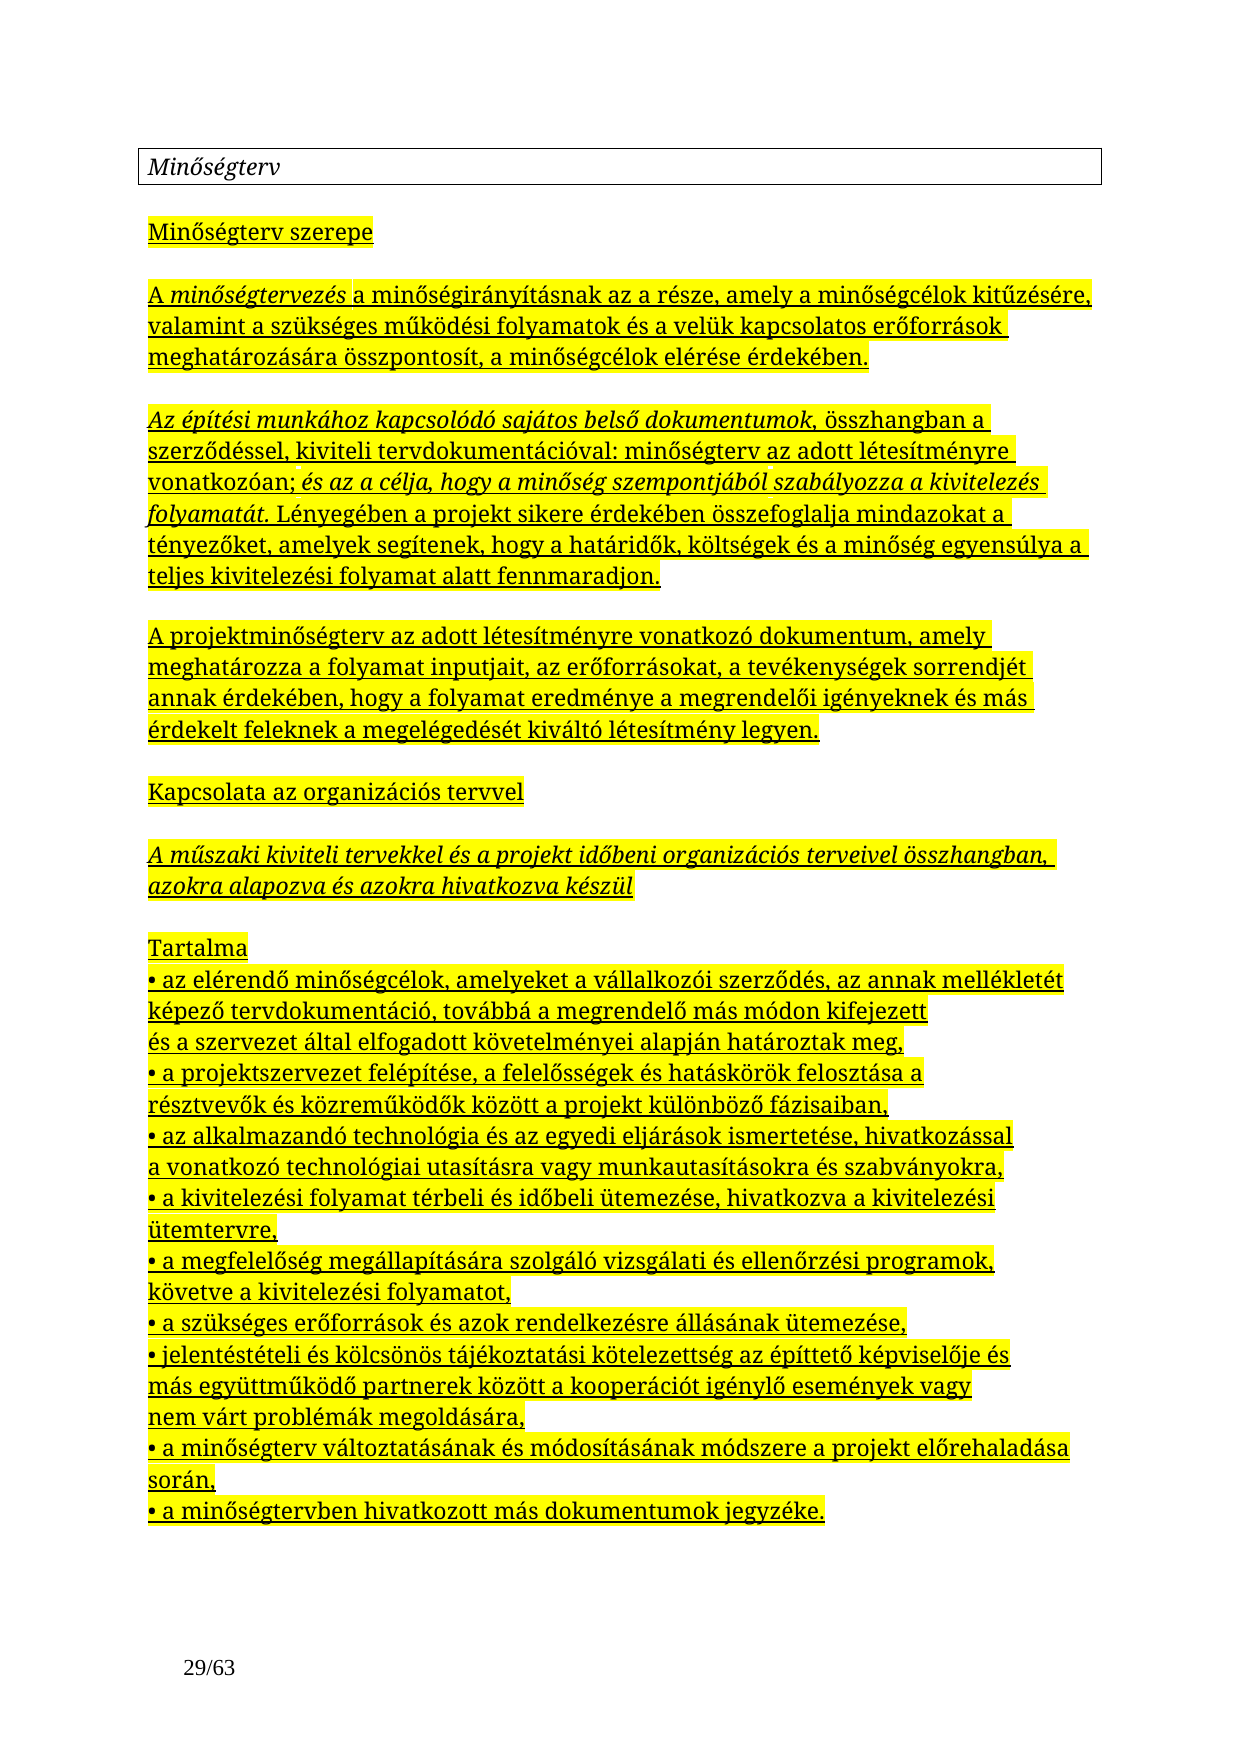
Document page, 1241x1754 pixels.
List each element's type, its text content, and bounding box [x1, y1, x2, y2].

text ütemtervre, [148, 1213, 1093, 1245]
text Minőségterv szerepe [148, 216, 1093, 248]
text A műszaki kiviteli tervekkel és a projekt időbeni organizációs terveivel összhangban, azokra alapozva és azokra hivatkozva készül [148, 838, 1093, 901]
text • az alkalmazandó technológia és az egyedi eljárások ismertetése, hivatkozással [148, 1120, 1093, 1151]
text A projektminőségterv az adott létesítményre vonatkozó dokumentum, amely meghatározza a folyamat inputjait, az erőforrásokat, a tevékenységek sorrendjét annak érdekében, hogy a folyamat eredménye a megrendelői igényeknek és más érdekelt feleknek a megelégedését kiváltó létesítmény legyen. [148, 620, 1093, 745]
text • a projektszervezet felépítése, a felelősségek és hatáskörök felosztása a [148, 1057, 1093, 1088]
text más együttműködő partnerek között a kooperációt igénylő események vagy [148, 1370, 1093, 1401]
text • a minőségtervben hivatkozott más dokumentumok jegyzéke. [148, 1495, 1093, 1526]
text • a kivitelezési folyamat térbeli és időbeli ütemezése, hivatkozva a kivitelezési [148, 1182, 1093, 1213]
text A minőségtervezés a minőségirányításnak az a része, amely a minőségcélok kitűzésére, valamint a szükséges működési folyamatok és a velük kapcsolatos erőforrások meghatározására összpontosít, a minőségcélok elérése érdekében. [148, 279, 1093, 373]
text követve a kivitelezési folyamatot, [148, 1276, 1093, 1307]
text nem várt problémák megoldására, [148, 1401, 1093, 1432]
text Az építési munkához kapcsolódó sajátos belső dokumentumok, összhangban a szerződéssel, kiviteli tervdokumentációval: minőségterv az adott létesítményre vonatkozóan; és az a célja, hogy a minőség szempontjából szabályozza a kivitelezés folyamatát. Lényegében a projekt sikere érdekében összefoglalja mindazokat a tényezőket, amelyek segítenek, hogy a határidők, költségek és a minőség egyensúlya a teljes kivitelezési folyamat alatt fennmaradjon. [148, 404, 1093, 591]
text képező tervdokumentáció, továbbá a megrendelő más módon kifejezett [148, 995, 1093, 1026]
text • a megfelelőség megállapítására szolgáló vizsgálati és ellenőrzési programok, [148, 1245, 1093, 1276]
text Minőségterv [139, 149, 1101, 184]
text • jelentéstételi és kölcsönös tájékoztatási kötelezettség az építtető képviselője és [148, 1338, 1093, 1370]
text a vonatkozó technológiai utasításra vagy munkautasításokra és szabványokra, [148, 1151, 1093, 1182]
text • az elérendő minőségcélok, amelyeket a vállalkozói szerződés, az annak mellékletét [148, 963, 1093, 995]
text és a szervezet által elfogadott követelményei alapján határoztak meg, [148, 1026, 1093, 1057]
text • a szükséges erőforrások és azok rendelkezésre állásának ütemezése, [148, 1307, 1093, 1338]
text résztvevők és közreműködők között a projekt különböző fázisaiban, [148, 1088, 1093, 1120]
text • a minőségterv változtatásának és módosításának módszere a projekt előrehaladása [148, 1432, 1093, 1463]
text Kapcsolata az organizációs tervvel [148, 776, 1093, 807]
text során, [148, 1463, 1093, 1495]
text Tartalma [148, 932, 1093, 963]
